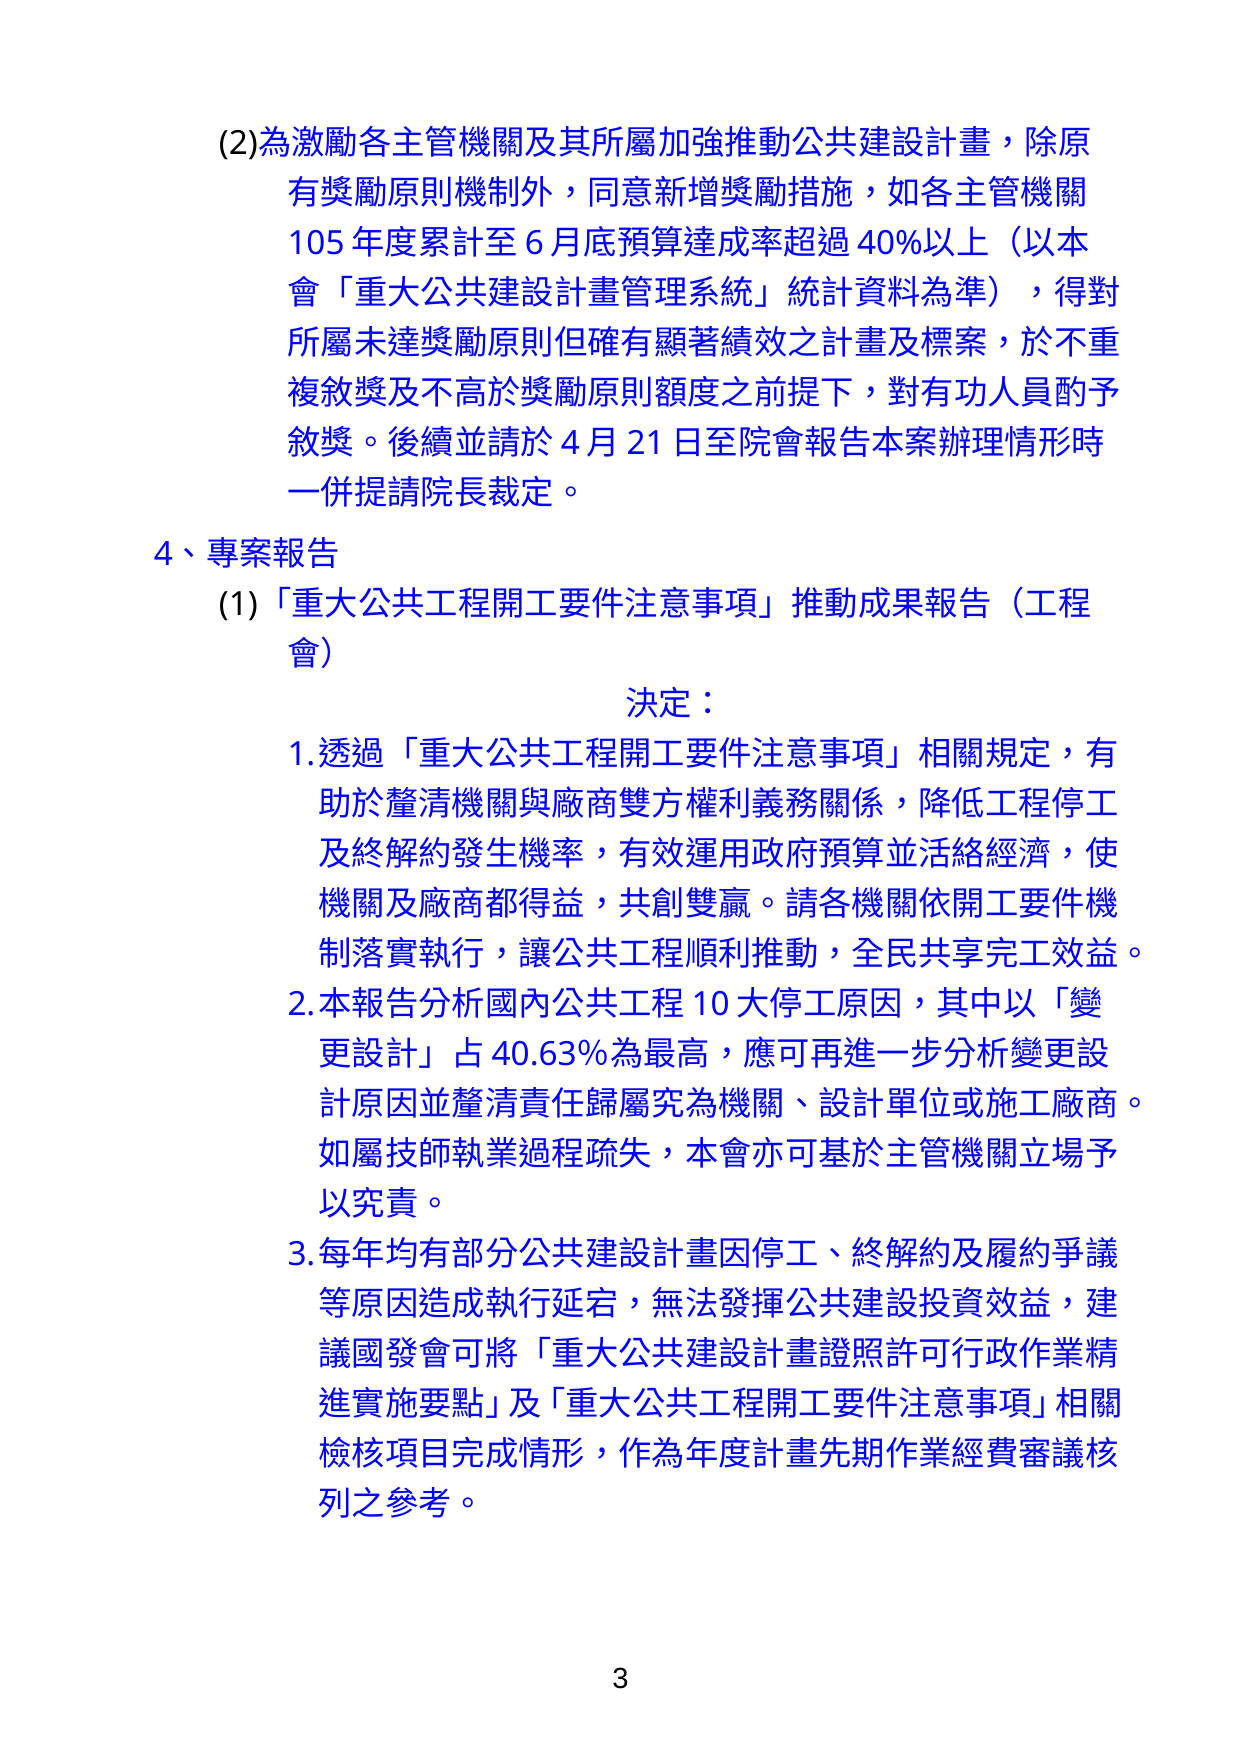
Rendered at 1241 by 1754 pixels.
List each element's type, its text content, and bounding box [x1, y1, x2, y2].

list 決定： [285, 676, 1122, 726]
list 專案報告 [153, 526, 1122, 576]
list 「重大公共工程開工要件注意事項」推動成果報告（工程會） [219, 576, 1122, 676]
list 為激勵各主管機關及其所屬加強推動公共建設計畫，除原有獎勵原則機制外，同意新增獎勵措施，如各主管機關105年度累計至6月底預算達成率超過40%以上（以本會「重大公共建設計畫管理系統」統計資料為準），得對所屬未達獎勵原則但確有顯著績效之計畫及標案，於不重複敘獎及不高於獎勵原則額度之前提下，對有功人員酌予敘獎。後續並請於4月21日至院會報告本案辦理情形時一併提請院長裁定。 [219, 114, 1122, 514]
list 透過「重大公共工程開工要件注意事項」相關規定，有助於釐清機關與廠商雙方權利義務關係，降低工程停工及終解約發生機率，有效運用政府預算並活絡經濟，使機關及廠商都得益，共創雙贏。請各機關依開工要件機制落實執行，讓公共工程順利推動，全民共享完工效益。 [287, 726, 1122, 976]
list 每年均有部分公共建設計畫因停工、終解約及履約爭議等原因造成執行延宕，無法發揮公共建設投資效益，建議國發會可將「重大公共建設計畫證照許可行政作業精進實施要點」及「重大公共工程開工要件注意事項」相關檢核項目完成情形，作為年度計畫先期作業經費審議核列之參考。 [287, 1226, 1122, 1526]
list 本報告分析國內公共工程10大停工原因，其中以「變更設計」占40.63％為最高，應可再進一步分析變更設計原因並釐清責任歸屬究為機關、設計單位或施工廠商。如屬技師執業過程疏失，本會亦可基於主管機關立場予以究責。 [287, 976, 1122, 1226]
